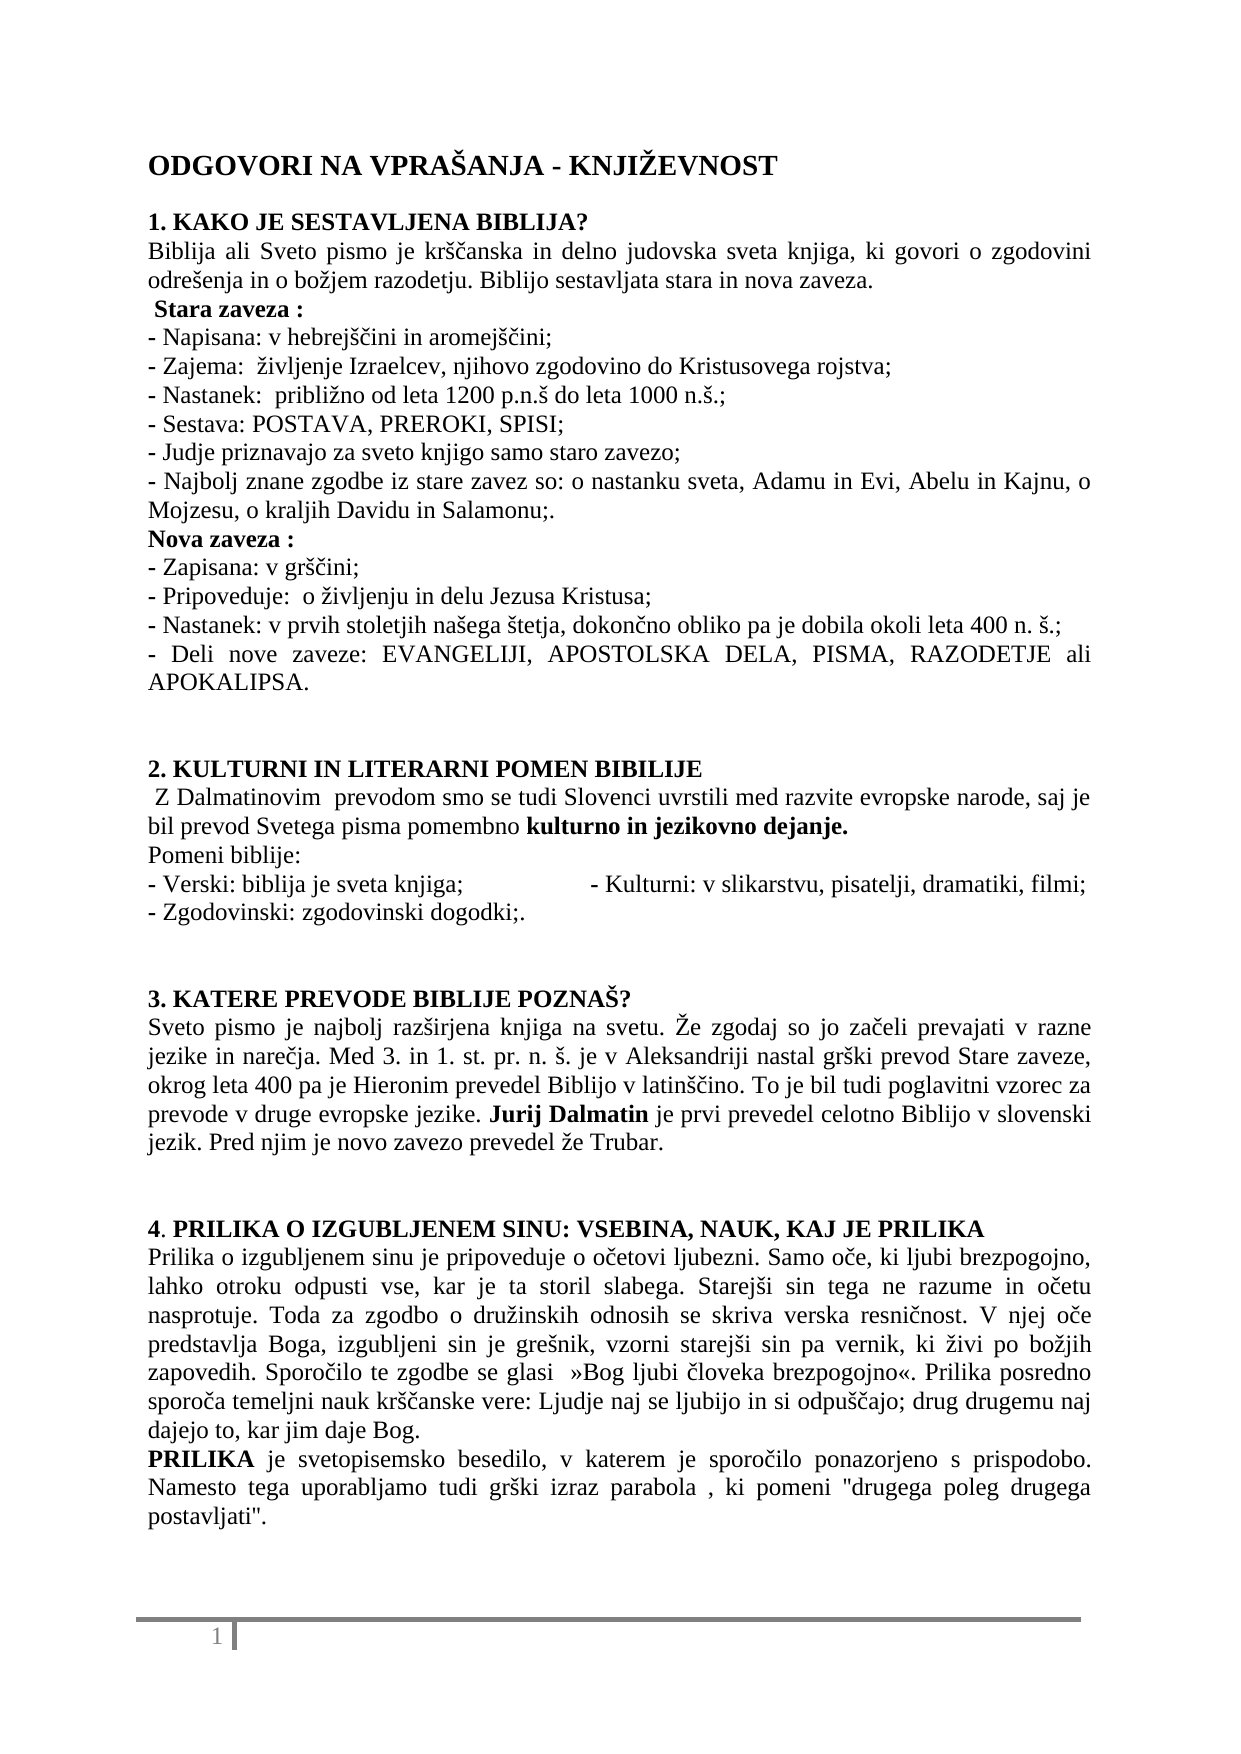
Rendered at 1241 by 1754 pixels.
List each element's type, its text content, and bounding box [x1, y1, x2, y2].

text - Judje priznavajo za sveto knjigo samo staro zavezo; [148, 437, 1093, 466]
text Sveto pismo je najbolj razširjena knjiga na svetu. Že zgodaj so jo začeli prevajati v razne jezike in narečja. Med 3. in 1. st. pr. n. š. je v Aleksandriji nastal grški prevod Stare zaveze, okrog leta 400 pa je Hieronim prevedel Biblijo v latinščino. To je bil tudi poglavitni vzorec za prevode v druge evropske jezike. Jurij Dalmatin je prvi prevedel celotno Biblijo v slovenski jezik. Pred njim je novo zavezo prevedel že Trubar. [148, 1012, 1093, 1156]
text 2. KULTURNI IN LITERARNI POMEN BIBILIJE [148, 754, 1093, 782]
text Pomeni biblije: [148, 840, 1093, 869]
text - Zapisana: v grščini; [148, 552, 1093, 581]
text 1. KAKO JE SESTAVLJENA BIBLIJA? [148, 207, 1093, 236]
text 4. PRILIKA O IZGUBLJENEM SINU: VSEBINA, NAUK, KAJ JE PRILIKA [148, 1214, 1093, 1242]
text Prilika o izgubljenem sinu je pripoveduje o očetovi ljubezni. Samo oče, ki ljubi brezpogojno, lahko otroku odpusti vse, kar je ta storil slabega. Starejši sin tega ne razume in očetu nasprotuje. Toda za zgodbo o družinskih odnosih se skriva verska resničnost. V njej oče predstavlja Boga, izgubljeni sin je grešnik, vzorni starejši sin pa vernik, ki živi po božjih zapovedih. Sporočilo te zgodbe se glasi »Bog ljubi človeka brezpogojno«. Prilika posredno sporoča temeljni nauk krščanske vere: Ljudje naj se ljubijo in si odpuščajo; drug drugemu naj dajejo to, kar jim daje Bog. [148, 1242, 1093, 1444]
text Stara zaveza : [148, 294, 1093, 322]
text - Nastanek: približno od leta 1200 p.n.š do leta 1000 n.š.; [148, 380, 1093, 409]
text Biblija ali Sveto pismo je krščanska in delno judovska sveta knjiga, ki govori o zgodovini odrešenja in o božjem razodetju. Biblijo sestavljata stara in nova zaveza. [148, 236, 1093, 294]
text - Nastanek: v prvih stoletjih našega štetja, dokončno obliko pa je dobila okoli leta 400 n. š.; [148, 610, 1093, 639]
text - Sestava: POSTAVA, PREROKI, SPISI; [148, 409, 1093, 437]
text - Zgodovinski: zgodovinski dogodki;. [148, 897, 1093, 926]
text - Zajema: življenje Izraelcev, njihovo zgodovino do Kristusovega rojstva; [148, 351, 1093, 380]
text - Verski: biblija je sveta knjiga; - Kulturni: v slikarstvu, pisatelji, dramatiki, filmi; [148, 869, 1093, 897]
text - Deli nove zaveze: EVANGELIJI, APOSTOLSKA DELA, PISMA, RAZODETJE ali APOKALIPSA. [148, 639, 1093, 696]
text - Napisana: v hebrejščini in aromejščini; [148, 322, 1093, 351]
text - Pripoveduje: o življenju in delu Jezusa Kristusa; [148, 581, 1093, 610]
text Z Dalmatinovim prevodom smo se tudi Slovenci uvrstili med razvite evropske narode, saj je bil prevod Svetega pisma pomembno kulturno in jezikovno dejanje. [148, 782, 1093, 840]
text - Najbolj znane zgodbe iz stare zavez so: o nastanku sveta, Adamu in Evi, Abelu in Kajnu, o Mojzesu, o kraljih Davidu in Salamonu;. [148, 466, 1093, 524]
text 3. KATERE PREVODE BIBLIJE POZNAŠ? [148, 984, 1093, 1012]
text ODGOVORI NA VPRAŠANJA - KNJIŽEVNOST [148, 148, 1093, 181]
text Nova zaveza : [148, 524, 1093, 552]
text PRILIKA je svetopisemsko besedilo, v katerem je sporočilo ponazorjeno s prispodobo. Namesto tega uporabljamo tudi grški izraz parabola , ki pomeni ''drugega poleg drugega postavljati''. [148, 1444, 1093, 1530]
